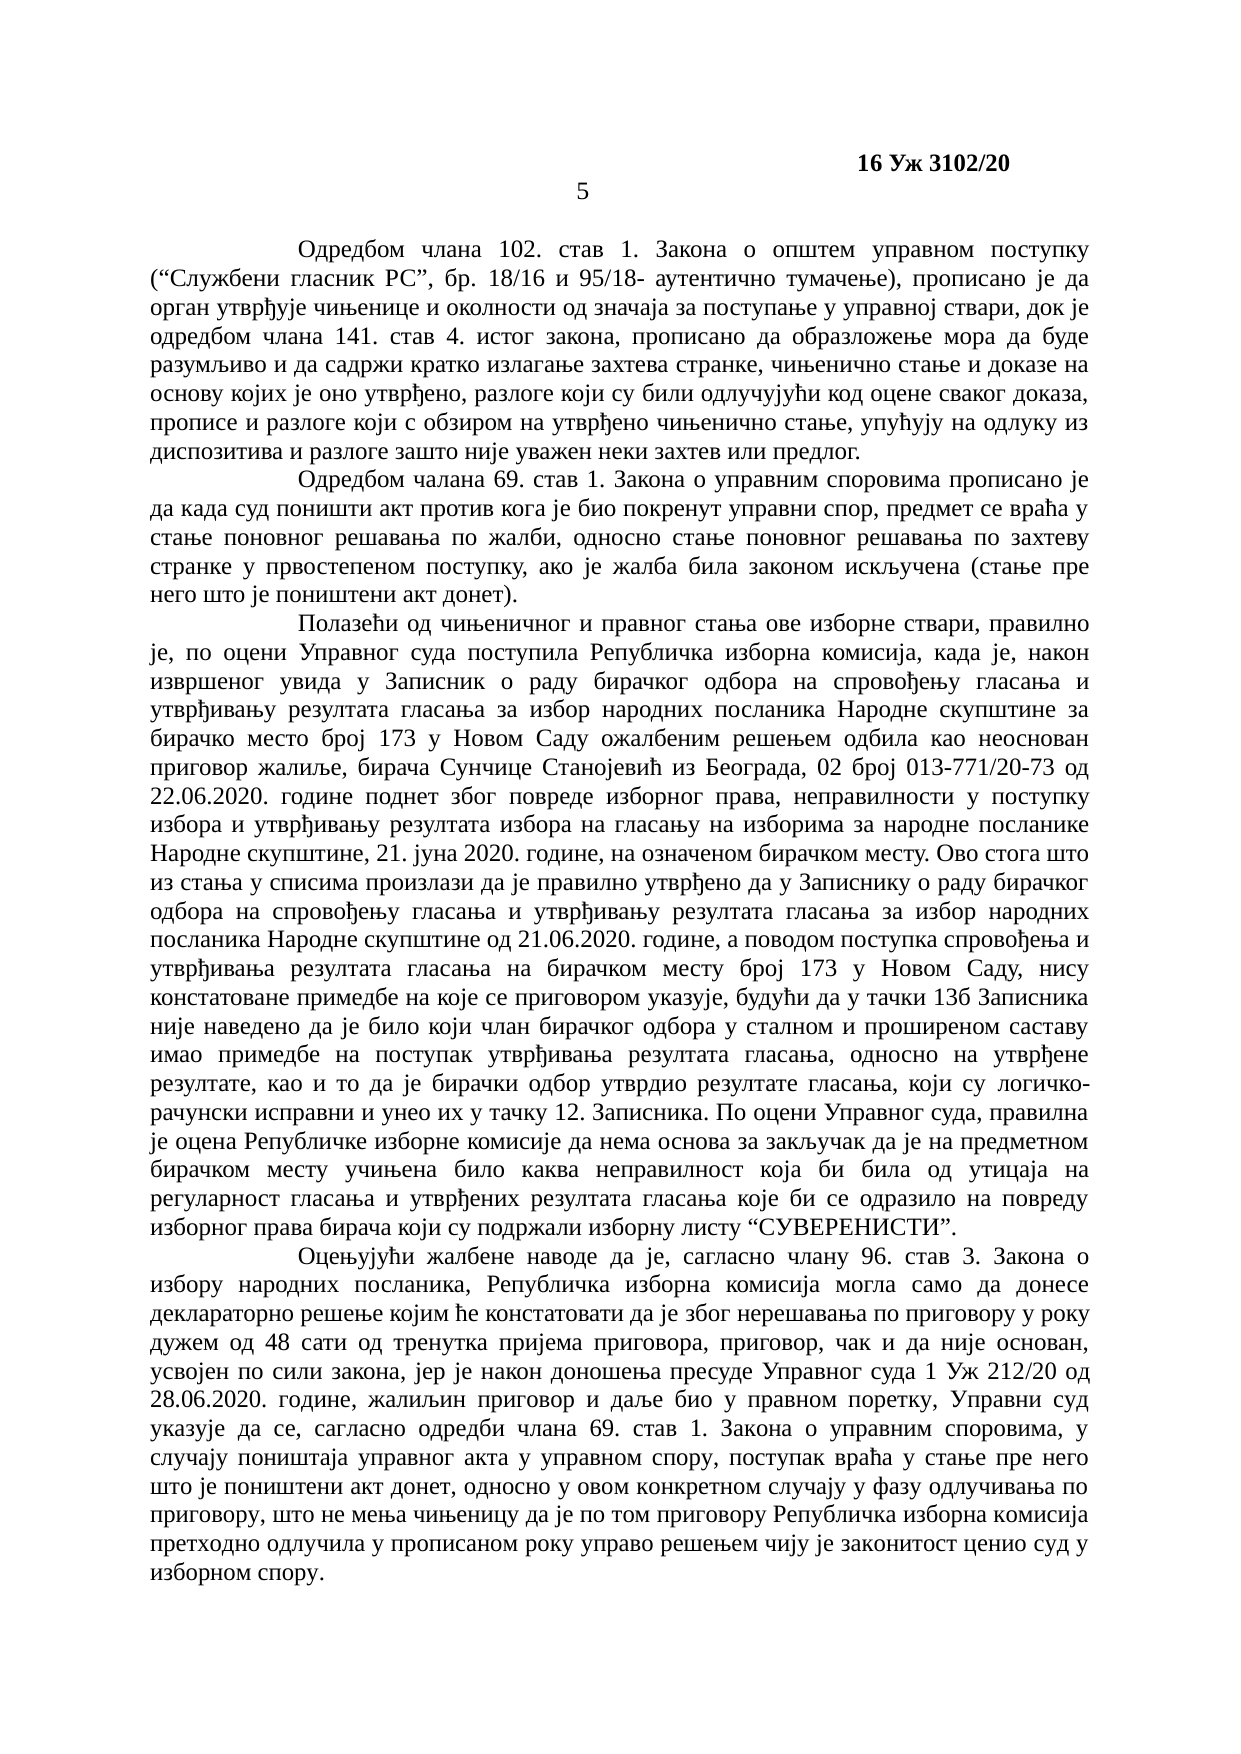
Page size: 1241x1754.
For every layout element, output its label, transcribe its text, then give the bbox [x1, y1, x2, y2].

text Полазећи од чињеничног и правног стања ове изборне ствари, правилно је, по оцени Управног суда поступила Републичка изборна комисија, када је, након извршеног увида у Записник о раду бирачког одбора на спровођењу гласања и утврђивању резултата гласања за избор народних посланика Народне скупштине за бирачко место број 173 у Новом Саду ожалбеним решењем одбила као неоснован приговор жалиље, бирача Сунчице Станојевић из Београда, 02 број 013-771/20-73 од 22.06.2020. године поднет због повреде изборног права, неправилности у поступку избора и утврђивању резултата избора на гласању на изборима за народне посланике Народне скупштине, 21. јуна 2020. године, на означеном бирачком месту. Ово стога што из стања у списима произлази да је правилно утврђено да у Записнику о раду бирачког одбора на спровођењу гласања и утврђивању резултата гласања за избор народних посланика Народне скупштине од 21.06.2020. године, а поводом поступка спровођења и утврђивања резултата гласања на бирачком месту број 173 у Новом Саду, нису констатоване примедбе на које се приговором указује, будући да у тачки 13б Записника није наведено да је било који члан бирачког одбора у сталном и проширеном саставу имао примедбе на поступак утврђивања резултата гласања, односно на утврђене резултате, као и то да је бирачки одбор утврдио резултате гласања, који су логичко-рачунски исправни и унео их у тачку 12. Записника. По оцени Управног суда, правилна је оцена Републичке изборне комисије да нема основа за закључак да је на предметном бирачком месту учињена било каква неправилност која би била од утицаја на регуларност гласања и утврђених резултата гласања које би се одразило на повреду изборног права бирача који су подржали изборну листу “СУВЕРЕНИСТИ”. [150, 608, 1090, 1241]
text Одредбом члана 102. став 1. Закона о општем управном поступку (“Службени гласник РС”, бр. 18/16 и 95/18- аутентично тумачење), прописано је да орган утврђује чињенице и околности од значаја за поступање у управној ствари, док је одредбом члана 141. став 4. истог закона, прописано да образложење мора да буде разумљиво и да садржи кратко излагање захтева странке, чињенично стање и доказе на основу којих је оно утврђено, разлоге који су били одлучујући код оцене сваког доказа, прописе и разлоге који с обзиром на утврђено чињенично стање, упућују на одлуку из диспозитива и разлоге зашто није уважен неки захтев или предлог. [150, 234, 1090, 464]
text Одредбом чалана 69. став 1. Закона о управним споровима прописано је да када суд поништи акт против кога је био покренут управни спор, предмет се враћа у стање поновног решавања по жалби, односно стање поновног решавања по захтеву странке у првостепеном поступку, ако је жалба била законом искључена (стање пре него што је поништени акт донет). [150, 464, 1090, 608]
text Оцењујући жалбене наводе да је, сагласно члану 96. став 3. Закона о избору народних посланика, Републичка изборна комисија могла само да донесе деклараторно решење којим ће констатовати да је због нерешавања по приговору у року дужем од 48 сати од тренутка пријема приговора, приговор, чак и да није основан, усвојен по сили закона, јер је након доношења пресуде Управног суда 1 Уж 212/20 од 28.06.2020. године, жалиљин приговор и даље био у правном поретку, Управни суд указује да се, сагласно одредби члана 69. став 1. Закона о управним споровима, у случају поништаја управног акта у управном спору, поступак враћа у стање пре него што је поништени акт донет, односно у овом конкретном случају у фазу одлучивања по приговору, што не мења чињеницу да је по том приговору Републичка изборна комисија претходно одлучила у прописаном року управо решењем чију је законитост ценио суд у изборном спору. [150, 1241, 1090, 1586]
